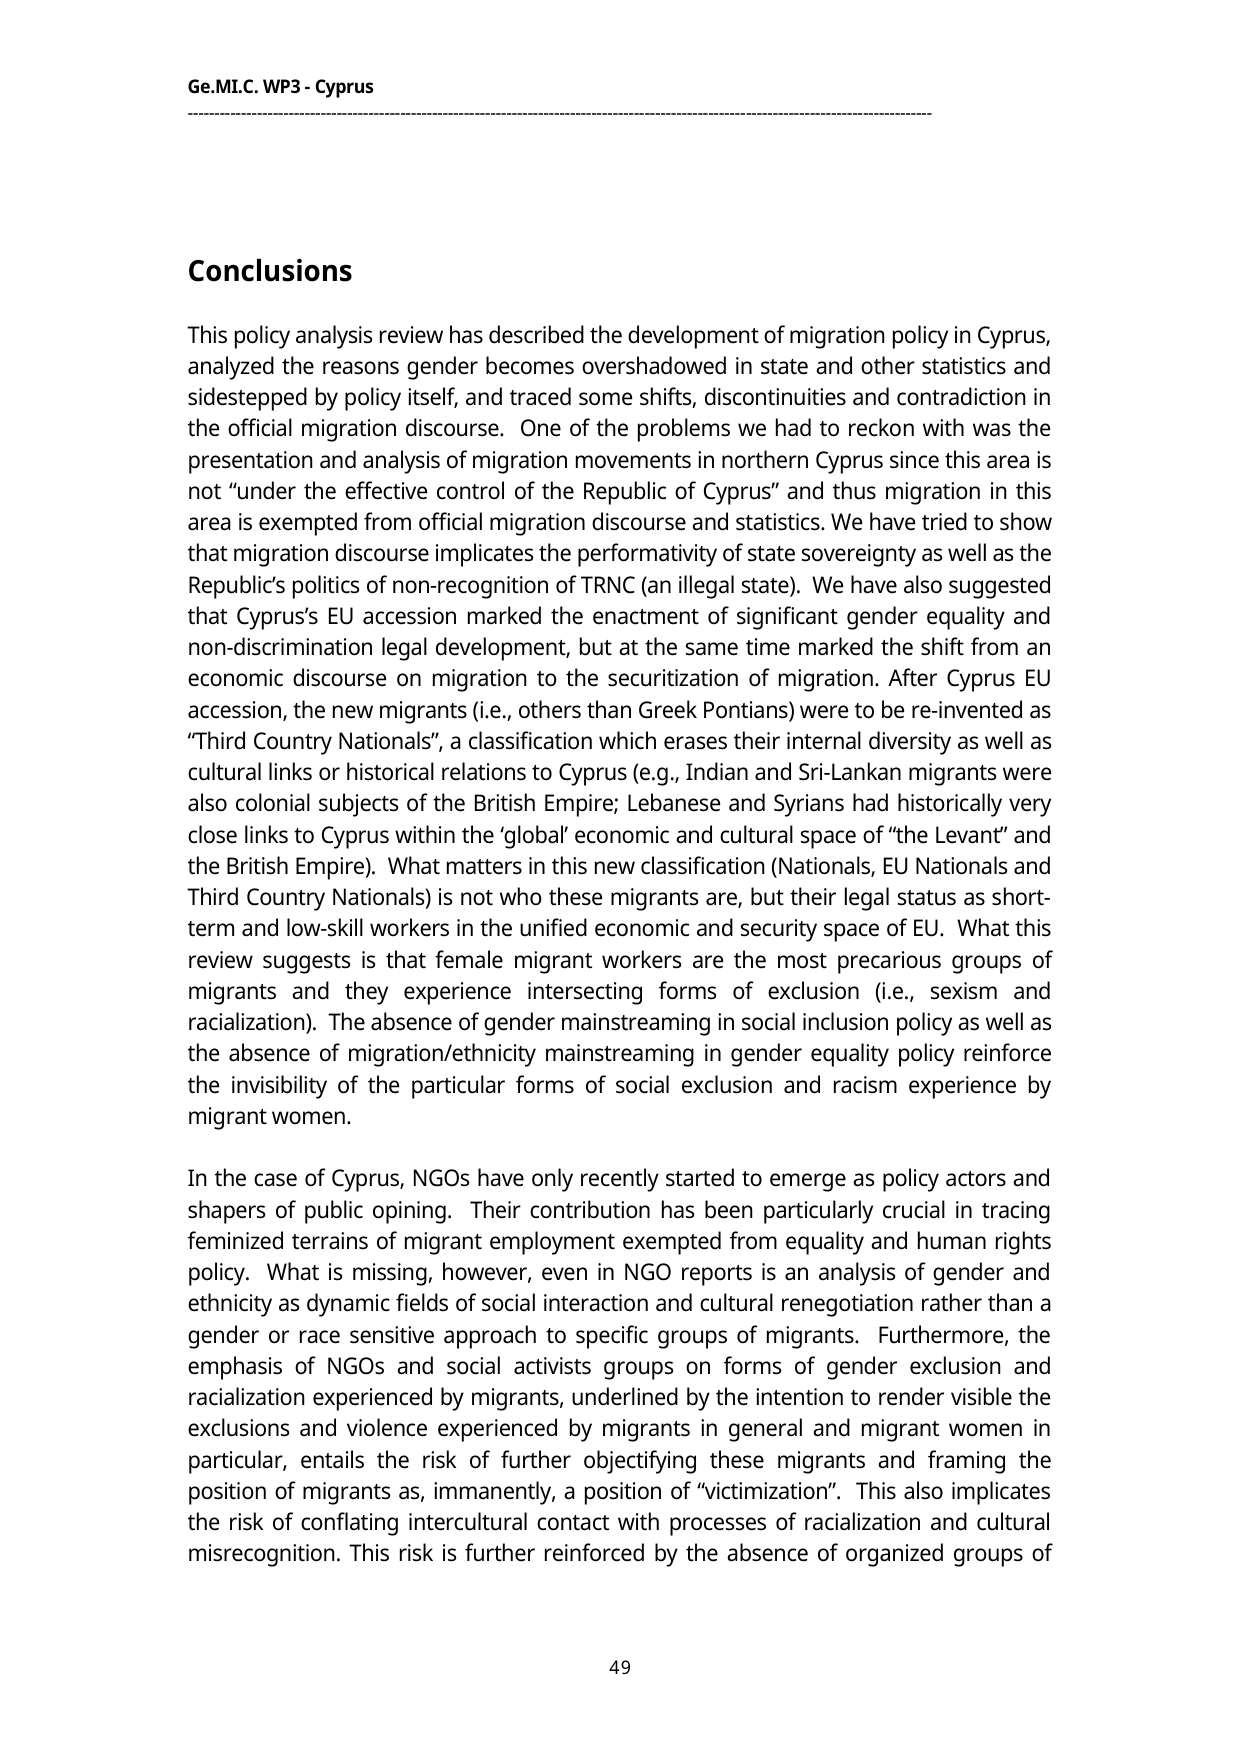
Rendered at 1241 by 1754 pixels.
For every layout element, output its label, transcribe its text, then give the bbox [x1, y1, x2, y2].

text This policy analysis review has described the development of migration policy in Cyprus, analyzed the reasons gender becomes overshadowed in state and other statistics and sidestepped by policy itself, and traced some shifts, discontinuities and contradiction in the official migration discourse. One of the problems we had to reckon with was the presentation and analysis of migration movements in northern Cyprus since this area is not “under the effective control of the Republic of Cyprus” and thus migration in this area is exempted from official migration discourse and statistics. We have tried to show that migration discourse implicates the performativity of state sovereignty as well as the Republic’s politics of non-recognition of TRNC (an illegal state). We have also suggested that Cyprus’s EU accession marked the enactment of significant gender equality and non-discrimination legal development, but at the same time marked the shift from an economic discourse on migration to the securitization of migration. After Cyprus EU accession, the new migrants (i.e., others than Greek Pontians) were to be re-invented as “Third Country Nationals”, a classification which erases their internal diversity as well as cultural links or historical relations to Cyprus (e.g., Indian and Sri-Lankan migrants were also colonial subjects of the British Empire; Lebanese and Syrians had historically very close links to Cyprus within the ‘global’ economic and cultural space of “the Levant” and the British Empire). What matters in this new classification (Nationals, EU Nationals and Third Country Nationals) is not who these migrants are, but their legal status as short-term and low-skill workers in the unified economic and security space of EU. What this review suggests is that female migrant workers are the most precarious groups of migrants and they experience intersecting forms of exclusion (i.e., sexism and racialization). The absence of gender mainstreaming in social inclusion policy as well as the absence of migration/ethnicity mainstreaming in gender equality policy reinforce the invisibility of the particular forms of social exclusion and racism experience by migrant women. [187, 319, 1053, 1131]
text In the case of Cyprus, NGOs have only recently started to emerge as policy actors and shapers of public opining. Their contribution has been particularly crucial in tracing feminized terrains of migrant employment exempted from equality and human rights policy. What is missing, however, even in NGO reports is an analysis of gender and ethnicity as dynamic fields of social interaction and cultural renegotiation rather than a gender or race sensitive approach to specific groups of migrants. Furthermore, the emphasis of NGOs and social activists groups on forms of gender exclusion and racialization experienced by migrants, underlined by the intention to render visible the exclusions and violence experienced by migrants in general and migrant women in particular, entails the risk of further objectifying these migrants and framing the position of migrants as, immanently, a position of “victimization”. This also implicates the risk of conflating intercultural contact with processes of racialization and cultural misrecognition. This risk is further reinforced by the absence of organized groups of [187, 1162, 1053, 1569]
title Conclusions [187, 250, 1053, 289]
